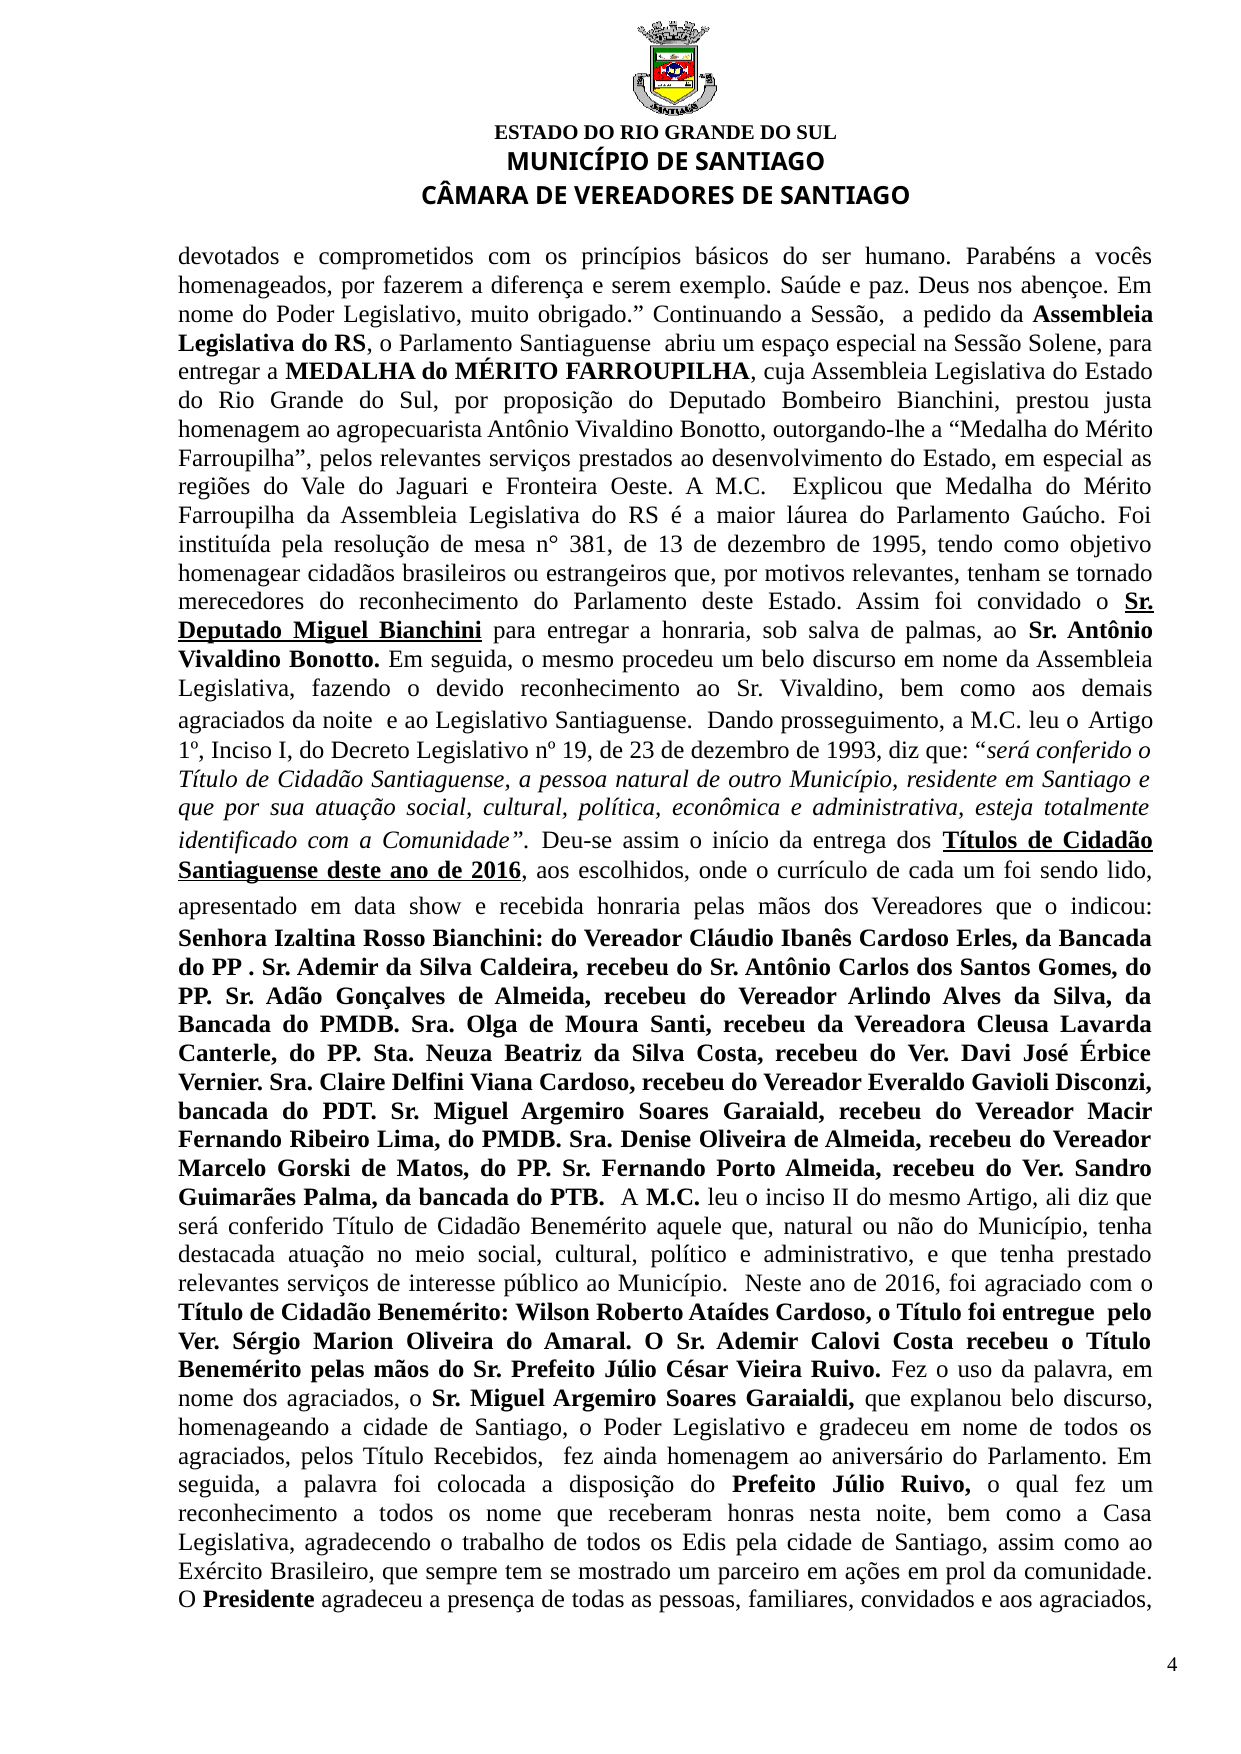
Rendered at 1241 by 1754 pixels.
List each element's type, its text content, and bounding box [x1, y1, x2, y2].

text devotados e comprometidos com os princípios básicos do ser humano. Parabéns a vocês homenageados, por fazerem a diferença e serem exemplo. Saúde e paz. Deus nos abençoe. Em nome do Poder Legislativo, muito obrigado.” Continuando a Sessão, a pedido da Assembleia Legislativa do RS, o Parlamento Santiaguense abriu um espaço especial na Sessão Solene, para entregar a MEDALHA do MÉRITO FARROUPILHA, cuja Assembleia Legislativa do Estado do Rio Grande do Sul, por proposição do Deputado Bombeiro Bianchini, prestou justa homenagem ao agropecuarista Antônio Vivaldino Bonotto, outorgando-lhe a “Medalha do Mérito Farroupilha”, pelos relevantes serviços prestados ao desenvolvimento do Estado, em especial as regiões do Vale do Jaguari e Fronteira Oeste. A M.C. Explicou que Medalha do Mérito Farroupilha da Assembleia Legislativa do RS é a maior láurea do Parlamento Gaúcho. Foi instituída pela resolução de mesa n° 381, de 13 de dezembro de 1995, tendo como objetivo homenagear cidadãos brasileiros ou estrangeiros que, por motivos relevantes, tenham se tornado merecedores do reconhecimento do Parlamento deste Estado. Assim foi convidado o Sr. Deputado Miguel Bianchini para entregar a honraria, sob salva de palmas, ao Sr. Antônio Vivaldino Bonotto. Em seguida, o mesmo procedeu um belo discurso em nome da Assembleia Legislativa, fazendo o devido reconhecimento ao Sr. Vivaldino, bem como aos demais agraciados da noite e ao Legislativo Santiaguense. Dando prosseguimento, a M.C. leu o Artigo 1º, Inciso I, do Decreto Legislativo nº 19, de 23 de dezembro de 1993, diz que: “será conferido o Título de Cidadão Santiaguense, a pessoa natural de outro Município, residente em Santiago e que por sua atuação social, cultural, política, econômica e administrativa, esteja totalmente identificado com a Comunidade”. Deu-se assim o início da entrega dos Títulos de Cidadão Santiaguense deste ano de 2016, aos escolhidos, onde o currículo de cada um foi sendo lido, apresentado em data show e recebida honraria pelas mãos dos Vereadores que o indicou: Senhora Izaltina Rosso Bianchini: do Vereador Cláudio Ibanês Cardoso Erles, da Bancada do PP . Sr. Ademir da Silva Caldeira, recebeu do Sr. Antônio Carlos dos Santos Gomes, do PP. Sr. Adão Gonçalves de Almeida, recebeu do Vereador Arlindo Alves da Silva, da Bancada do PMDB. Sra. Olga de Moura Santi, recebeu da Vereadora Cleusa Lavarda Canterle, do PP. Sta. Neuza Beatriz da Silva Costa, recebeu do Ver. Davi José Érbice Vernier. Sra. Claire Delfini Viana Cardoso, recebeu do Vereador Everaldo Gavioli Disconzi, bancada do PDT. Sr. Miguel Argemiro Soares Garaiald, recebeu do Vereador Macir Fernando Ribeiro Lima, do PMDB. Sra. Denise Oliveira de Almeida, recebeu do Vereador Marcelo Gorski de Matos, do PP. Sr. Fernando Porto Almeida, recebeu do Ver. Sandro Guimarães Palma, da bancada do PTB. A M.C. leu o inciso II do mesmo Artigo, ali diz que será conferido Título de Cidadão Benemérito aquele que, natural ou não do Município, tenha destacada atuação no meio social, cultural, político e administrativo, e que tenha prestado relevantes serviços de interesse público ao Município. Neste ano de 2016, foi agraciado com o Título de Cidadão Benemérito: Wilson Roberto Ataídes Cardoso, o Título foi entregue pelo Ver. Sérgio Marion Oliveira do Amaral. O Sr. Ademir Calovi Costa recebeu o Título Benemérito pelas mãos do Sr. Prefeito Júlio César Vieira Ruivo. Fez o uso da palavra, em nome dos agraciados, o Sr. Miguel Argemiro Soares Garaialdi, que explanou belo discurso, homenageando a cidade de Santiago, o Poder Legislativo e gradeceu em nome de todos os agraciados, pelos Título Recebidos, fez ainda homenagem ao aniversário do Parlamento. Em seguida, a palavra foi colocada a disposição do Prefeito Júlio Ruivo, o qual fez um reconhecimento a todos os nome que receberam honras nesta noite, bem como a Casa Legislativa, agradecendo o trabalho de todos os Edis pela cidade de Santiago, assim como ao Exército Brasileiro, que sempre tem se mostrado um parceiro em ações em prol da comunidade. O Presidente agradeceu a presença de todas as pessoas, familiares, convidados e aos agraciados, [178, 241, 1153, 1613]
